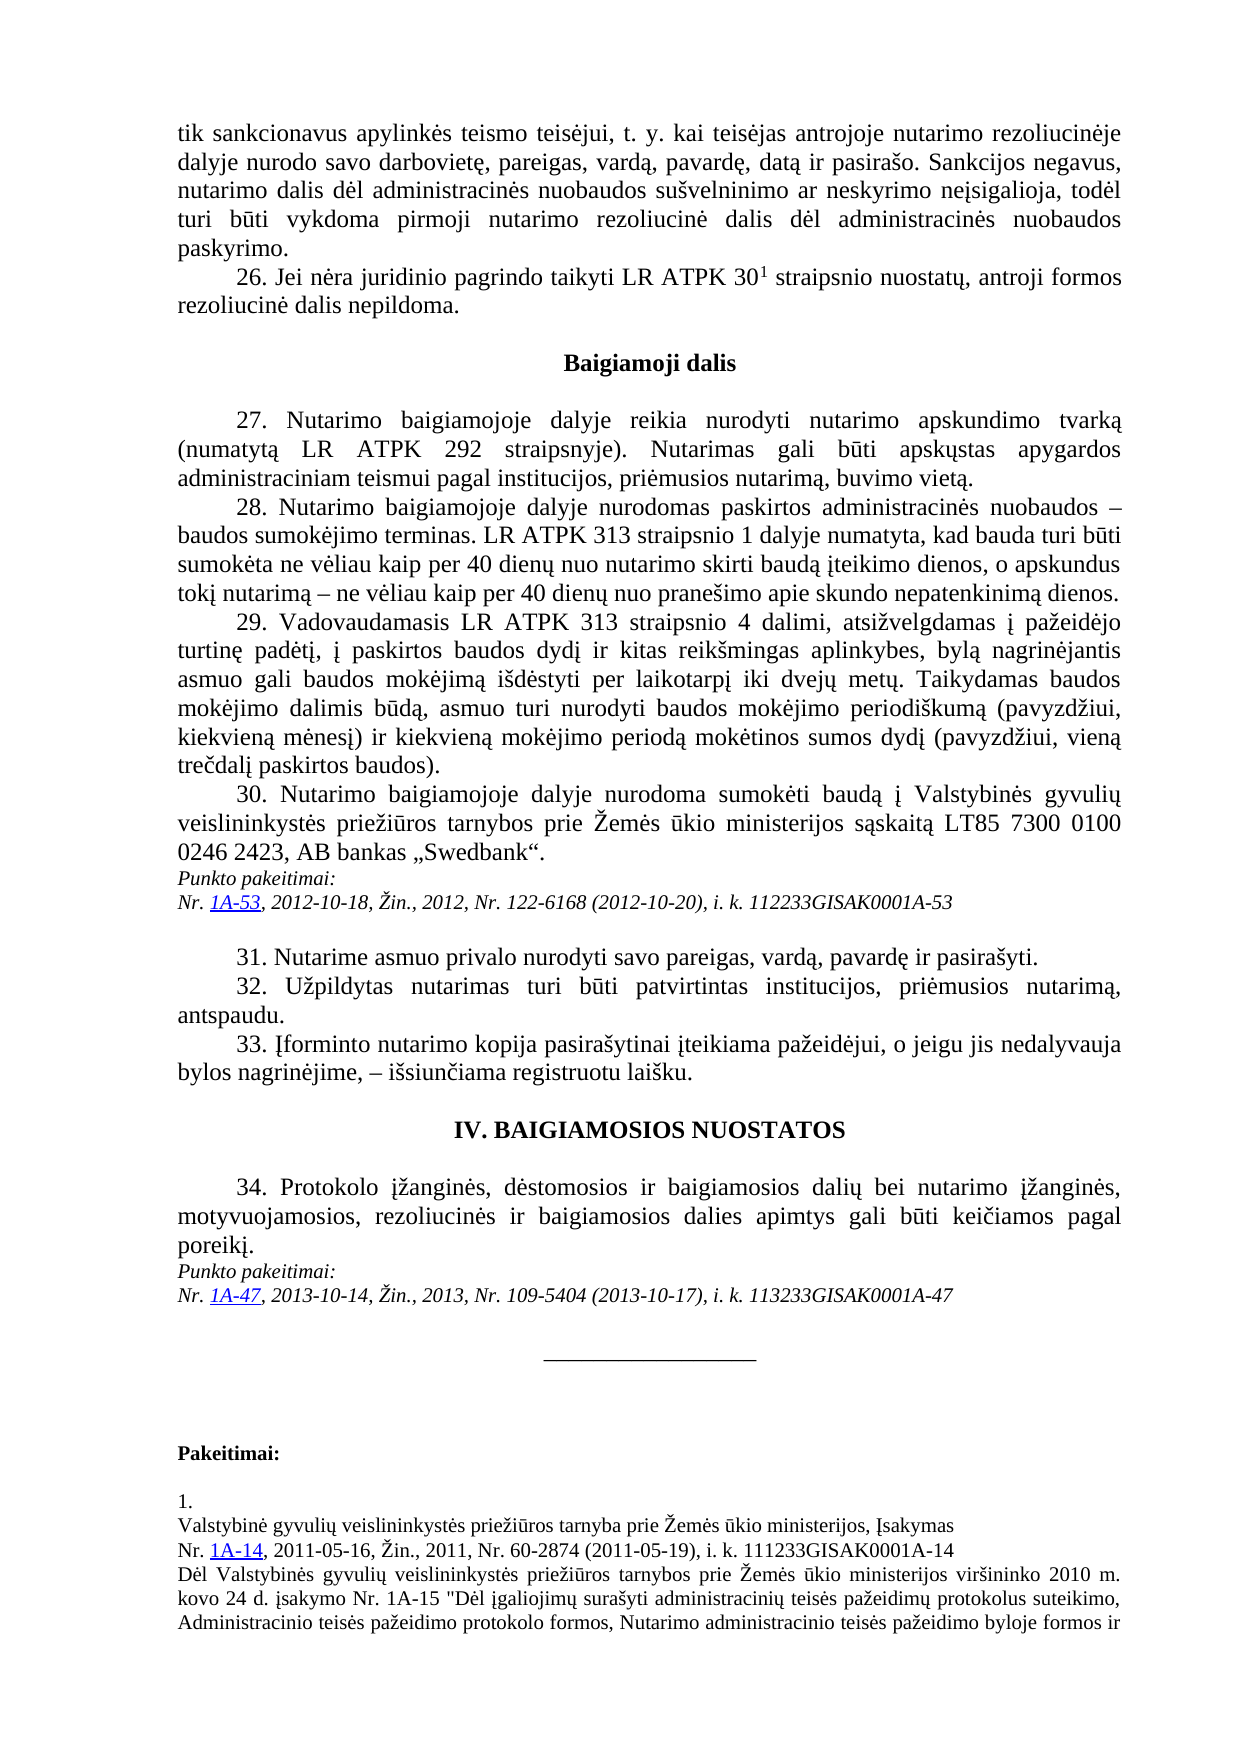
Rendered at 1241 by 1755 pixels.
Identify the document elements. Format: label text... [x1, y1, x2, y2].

text Nr. 1A-47, 2013-10-14, Žin., 2013, Nr. 109-5404 (2013-10-17), i. k. 113233GISAK0001A-47 [177, 1283, 1122, 1307]
text IV. BAIGIAMOSIOS NUOSTATOS [177, 1115, 1122, 1144]
text tik sankcionavus apylinkės teismo teisėjui, t. y. kai teisėjas antrojoje nutarimo rezoliucinėje dalyje nurodo savo darbovietę, pareigas, vardą, pavardę, datą ir pasirašo. Sankcijos negavus, nutarimo dalis dėl administracinės nuobaudos sušvelninimo ar neskyrimo neįsigalioja, todėl turi būti vykdoma pirmoji nutarimo rezoliucinė dalis dėl administracinės nuobaudos paskyrimo. [177, 118, 1122, 262]
text 32. Užpildytas nutarimas turi būti patvirtintas institucijos, priėmusios nutarimą, antspaudu. [177, 971, 1122, 1029]
text Baigiamoji dalis [177, 348, 1122, 377]
text 34. Protokolo įžanginės, dėstomosios ir baigiamosios dalių bei nutarimo įžanginės, motyvuojamosios, rezoliucinės ir baigiamosios dalies apimtys gali būti keičiamos pagal poreikį. [177, 1172, 1122, 1259]
text Dėl Valstybinės gyvulių veislininkystės priežiūros tarnybos prie Žemės ūkio ministerijos viršininko 2010 m. kovo 24 d. įsakymo Nr. 1A-15 "Dėl įgaliojimų surašyti administracinių teisės pažeidimų protokolus suteikimo, Administracinio teisės pažeidimo protokolo formos, Nutarimo administracinio teisės pažeidimo byloje formos ir [177, 1562, 1122, 1634]
text Punkto pakeitimai: [177, 866, 1122, 890]
text Pakeitimai: [177, 1441, 1122, 1465]
text 33. Įforminto nutarimo kopija pasirašytinai įteikiama pažeidėjui, o jeigu jis nedalyvauja bylos nagrinėjime, – išsiunčiama registruotu laišku. [177, 1029, 1122, 1086]
text 27. Nutarimo baigiamojoje dalyje reikia nurodyti nutarimo apskundimo tvarką (numatytą LR ATPK 292 straipsnyje). Nutarimas gali būti apskųstas apygardos administraciniam teismui pagal institucijos, priėmusios nutarimą, buvimo vietą. [177, 406, 1122, 492]
text Nr. 1A-53, 2012-10-18, Žin., 2012, Nr. 122-6168 (2012-10-20), i. k. 112233GISAK0001A-53 [177, 890, 1122, 914]
text 29. Vadovaudamasis LR ATPK 313 straipsnio 4 dalimi, atsižvelgdamas į pažeidėjo turtinę padėtį, į paskirtos baudos dydį ir kitas reikšmingas aplinkybes, bylą nagrinėjantis asmuo gali baudos mokėjimą išdėstyti per laikotarpį iki dvejų metų. Taikydamas baudos mokėjimo dalimis būdą, asmuo turi nurodyti baudos mokėjimo periodiškumą (pavyzdžiui, kiekvieną mėnesį) ir kiekvieną mokėjimo periodą mokėtinos sumos dydį (pavyzdžiui, vieną trečdalį paskirtos baudos). [177, 607, 1122, 779]
text Valstybinė gyvulių veislininkystės priežiūros tarnyba prie Žemės ūkio ministerijos, Įsakymas [177, 1513, 1122, 1537]
text 28. Nutarimo baigiamojoje dalyje nurodomas paskirtos administracinės nuobaudos – baudos sumokėjimo terminas. LR ATPK 313 straipsnio 1 dalyje numatyta, kad bauda turi būti sumokėta ne vėliau kaip per 40 dienų nuo nutarimo skirti baudą įteikimo dienos, o apskundus tokį nutarimą – ne vėliau kaip per 40 dienų nuo pranešimo apie skundo nepatenkinimą dienos. [177, 492, 1122, 607]
text 1. [177, 1489, 1122, 1513]
text Nr. 1A-14, 2011-05-16, Žin., 2011, Nr. 60-2874 (2011-05-19), i. k. 111233GISAK0001A-14 [177, 1537, 1122, 1562]
text 30. Nutarimo baigiamojoje dalyje nurodoma sumokėti baudą į Valstybinės gyvulių veislininkystės priežiūros tarnybos prie Žemės ūkio ministerijos sąskaitą LT85 7300 0100 0246 2423, AB bankas „Swedbank“. [177, 779, 1122, 866]
text 26. Jei nėra juridinio pagrindo taikyti LR ATPK 301 straipsnio nuostatų, antroji formos rezoliucinė dalis nepildoma. [177, 262, 1122, 319]
text Punkto pakeitimai: [177, 1259, 1122, 1283]
text _________________ [177, 1336, 1122, 1364]
text 31. Nutarime asmuo privalo nurodyti savo pareigas, vardą, pavardę ir pasirašyti. [177, 942, 1122, 971]
